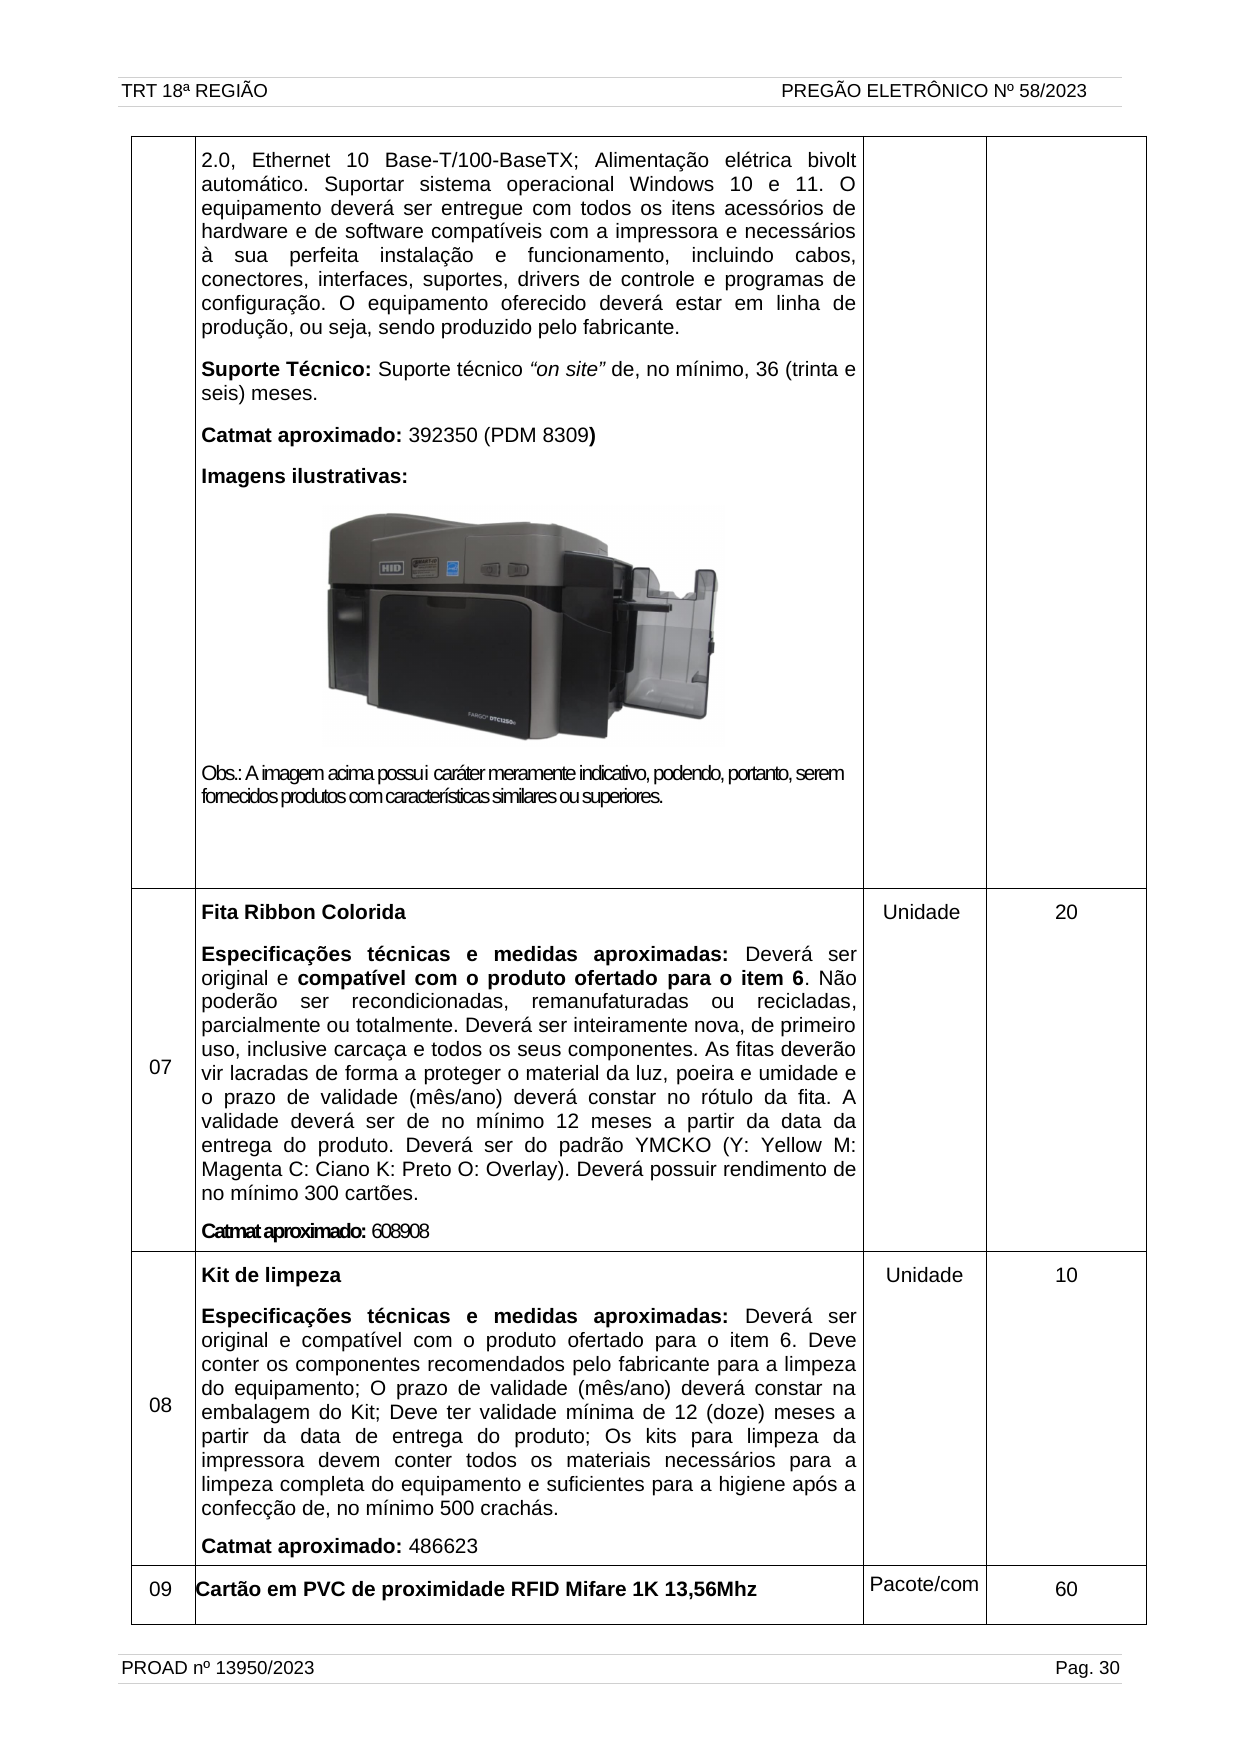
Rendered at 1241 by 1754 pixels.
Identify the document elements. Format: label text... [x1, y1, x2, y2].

table_cell 07 [132, 889, 195, 1251]
table_cell 2.0, Ethernet 10 Base-T/100-BaseTX; Alimentação elétrica bivolt automático. Suportar sistema operacional Windows 10 e 11. O equipamento deverá ser entregue com todos os itens acessórios de hardware e de software compatíveis com a impressora e necessários à sua perfeita instalação e funcionamento, incluindo cabos, conectores, interfaces, suportes, drivers de controle e programas de configuração. O equipamento oferecido deverá estar em linha de produção, ou seja, sendo produzido pelo fabricante. Suporte Técnico: Suporte técnico “on site” de, no mínimo, 36 (trinta e seis) meses. Catmat aproximado: 392350 (PDM 8309) Imagens ilustrativas: Obs.: A imagem acima possui caráter meramente indicativo, podendo, portanto, serem fornecidos produtos com características similares ou superiores. [196, 137, 863, 888]
table_cell Cartão em PVC de proximidade RFID Mifare 1K 13,56Mhz [196, 1566, 863, 1624]
table_cell Kit de limpeza Especificações técnicas e medidas aproximadas: Deverá ser original e compatível com o produto ofertado para o item 6. Deve conter os componentes recomendados pelo fabricante para a limpeza do equipamento; O prazo de validade (mês/ano) deverá constar na embalagem do Kit; Deve ter validade mínima de 12 (doze) meses a partir da data de entrega do produto; Os kits para limpeza da impressora devem conter todos os materiais necessários para a limpeza completa do equipamento e suficientes para a higiene após a confecção de, no mínimo 500 crachás. Catmat aproximado: 486623 [196, 1252, 863, 1565]
table_cell [132, 137, 195, 888]
table_cell [987, 137, 1146, 888]
picture [322, 505, 725, 747]
table_cell [864, 137, 986, 888]
table_cell Unidade [864, 1252, 986, 1565]
table_cell 08 [132, 1252, 195, 1565]
table_cell 60 [987, 1566, 1146, 1624]
table_cell 09 [132, 1566, 195, 1624]
table_cell 20 [987, 889, 1146, 1251]
table_cell Unidade [864, 889, 986, 1251]
table_cell Pacote/com [864, 1566, 986, 1624]
table_cell Fita Ribbon Colorida Especificações técnicas e medidas aproximadas: Deverá ser original e compatível com o produto ofertado para o item 6. Não poderão ser recondicionadas, remanufaturadas ou recicladas, parcialmente ou totalmente. Deverá ser inteiramente nova, de primeiro uso, inclusive carcaça e todos os seus componentes. As fitas deverão vir lacradas de forma a proteger o material da luz, poeira e umidade e o prazo de validade (mês/ano) deverá constar no rótulo da fita. A validade deverá ser de no mínimo 12 meses a partir da data da entrega do produto. Deverá ser do padrão YMCKO (Y: Yellow M: Magenta C: Ciano K: Preto O: Overlay). Deverá possuir rendimento de no mínimo 300 cartões. Catmat aproximado: 608908 [196, 889, 863, 1251]
table_cell 10 [987, 1252, 1146, 1565]
